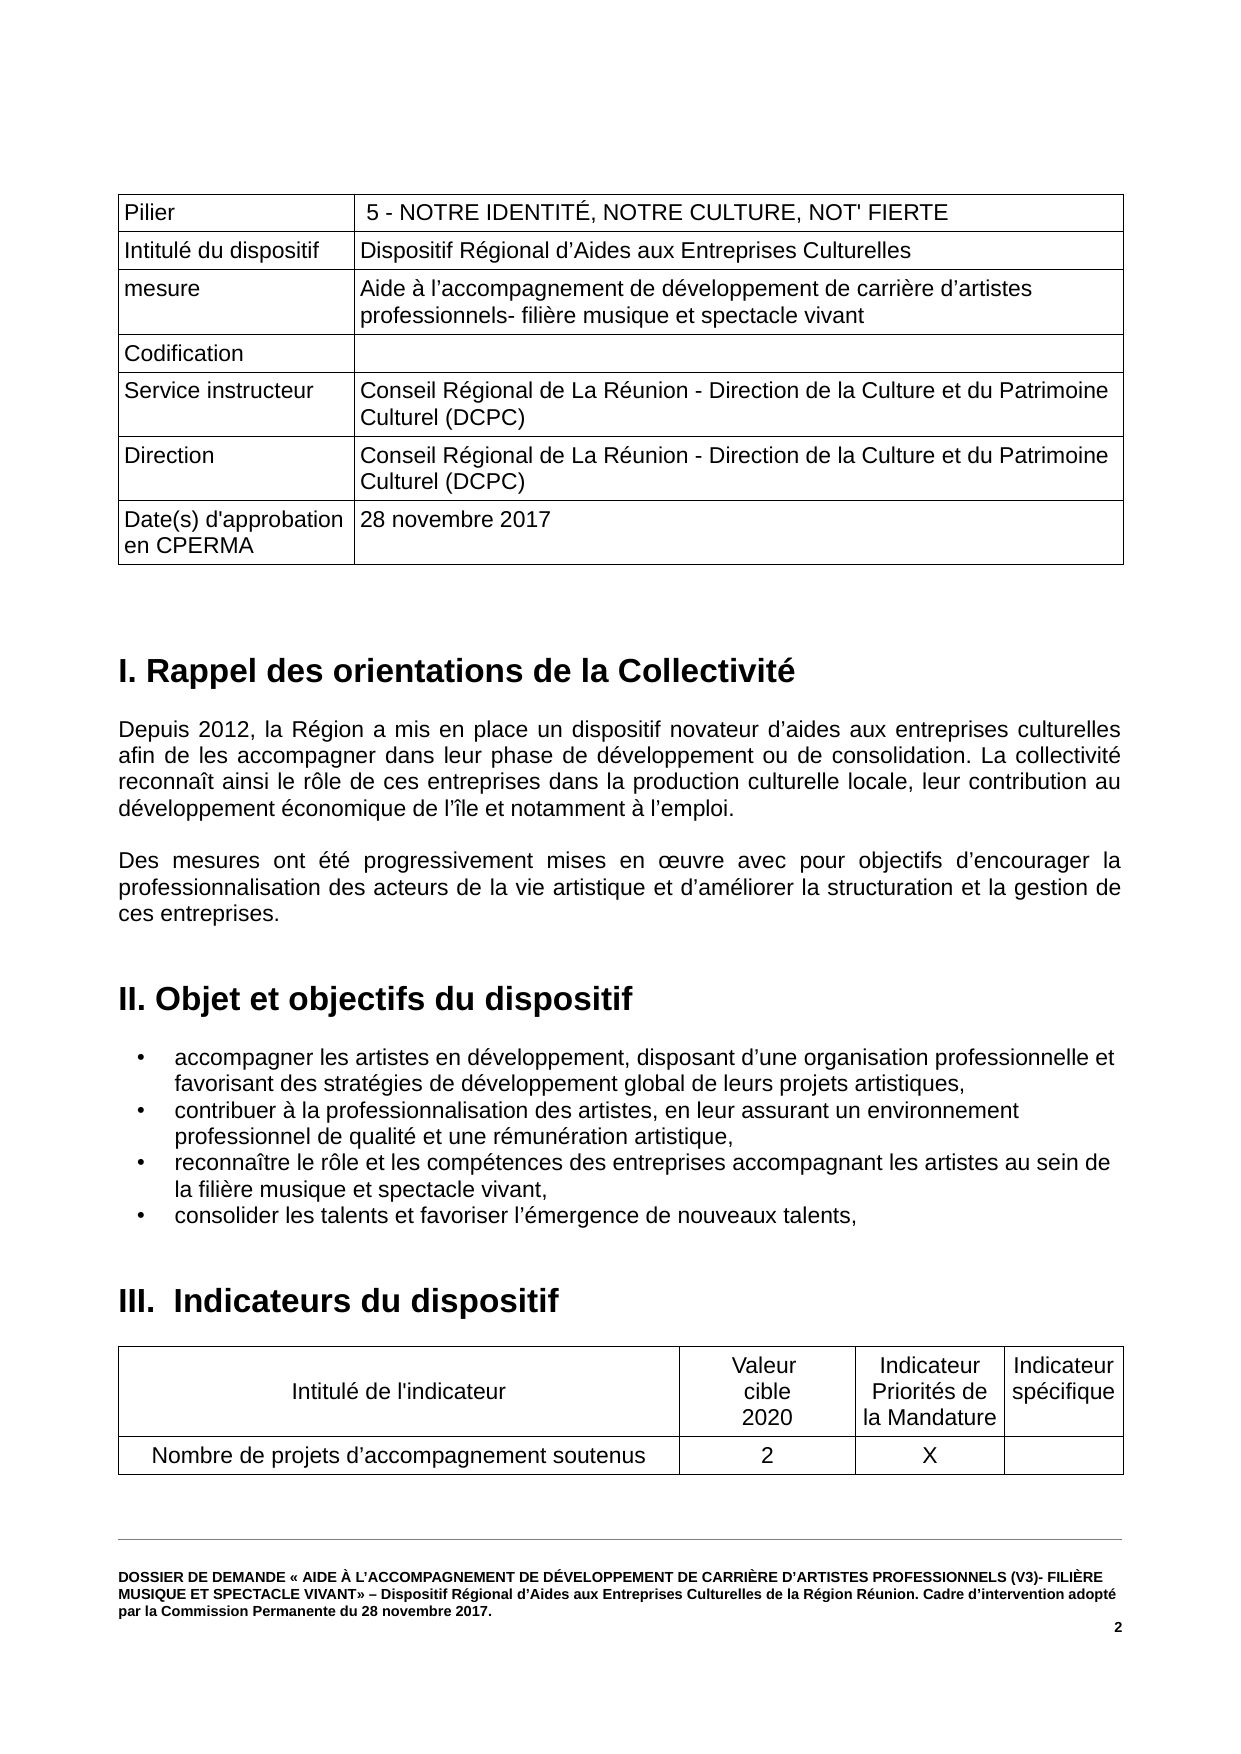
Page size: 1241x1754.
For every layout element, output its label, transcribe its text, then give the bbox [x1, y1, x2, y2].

list reconnaître le rôle et les compétences des entreprises accompagnant les artistes au sein de la filière musique et spectacle vivant, [137, 1149, 1122, 1202]
table_cell [355, 335, 1123, 372]
text III. Indicateurs du dispositif [118, 1281, 1122, 1319]
table_header Valeur cible 2020 [680, 1347, 855, 1436]
text I. Rappel des orientations de la Collectivité [118, 651, 1122, 689]
table_cell mesure [119, 270, 354, 334]
table_cell Codification [119, 335, 354, 372]
table_header Intitulé de l'indicateur [119, 1347, 679, 1436]
list consolider les talents et favoriser l’émergence de nouveaux talents, [137, 1202, 1122, 1228]
table_cell Nombre de projets d’accompagnement soutenus [119, 1437, 679, 1474]
table_header Indicateur spécifique [1005, 1347, 1123, 1436]
table_header 5 - NOTRE IDENTITÉ, NOTRE CULTURE, NOT' FIERTE [355, 195, 1123, 231]
text Depuis 2012, la Région a mis en place un dispositif novateur d’aides aux entreprises culturelles afin de les accompagner dans leur phase de développement ou de consolidation. La collectivité reconnaît ainsi le rôle de ces entreprises dans la production culturelle locale, leur contribution au développement économique de l’île et notamment à l’emploi. [118, 716, 1122, 821]
text Des mesures ont été progressivement mises en œuvre avec pour objectifs d’encourager la professionnalisation des acteurs de la vie artistique et d’améliorer la structuration et la gestion de ces entreprises. [118, 847, 1122, 926]
list accompagner les artistes en développement, disposant d’une organisation professionnelle et favorisant des stratégies de développement global de leurs projets artistiques, [137, 1044, 1122, 1097]
table_cell Aide à l’accompagnement de développement de carrière d’artistes professionnels- filière musique et spectacle vivant [355, 270, 1123, 334]
table_cell Direction [119, 437, 354, 500]
table_cell Dispositif Régional d’Aides aux Entreprises Culturelles [355, 232, 1123, 269]
table_cell Conseil Régional de La Réunion - Direction de la Culture et du Patrimoine Culturel (DCPC) [355, 437, 1123, 500]
table_header Pilier [119, 195, 354, 231]
table_cell 2 [680, 1437, 855, 1474]
text II. Objet et objectifs du dispositif [118, 979, 1122, 1017]
table_cell [1005, 1437, 1123, 1474]
table_cell Service instructeur [119, 373, 354, 436]
table_cell X [856, 1437, 1004, 1474]
table_header Indicateur Priorités de la Mandature [856, 1347, 1004, 1436]
table_cell Conseil Régional de La Réunion - Direction de la Culture et du Patrimoine Culturel (DCPC) [355, 373, 1123, 436]
list contribuer à la professionnalisation des artistes, en leur assurant un environnement professionnel de qualité et une rémunération artistique, [137, 1097, 1122, 1149]
table_cell Intitulé du dispositif [119, 232, 354, 269]
table_cell Date(s) d'approbation en CPERMA [119, 501, 354, 564]
table_cell 28 novembre 2017 [355, 501, 1123, 564]
